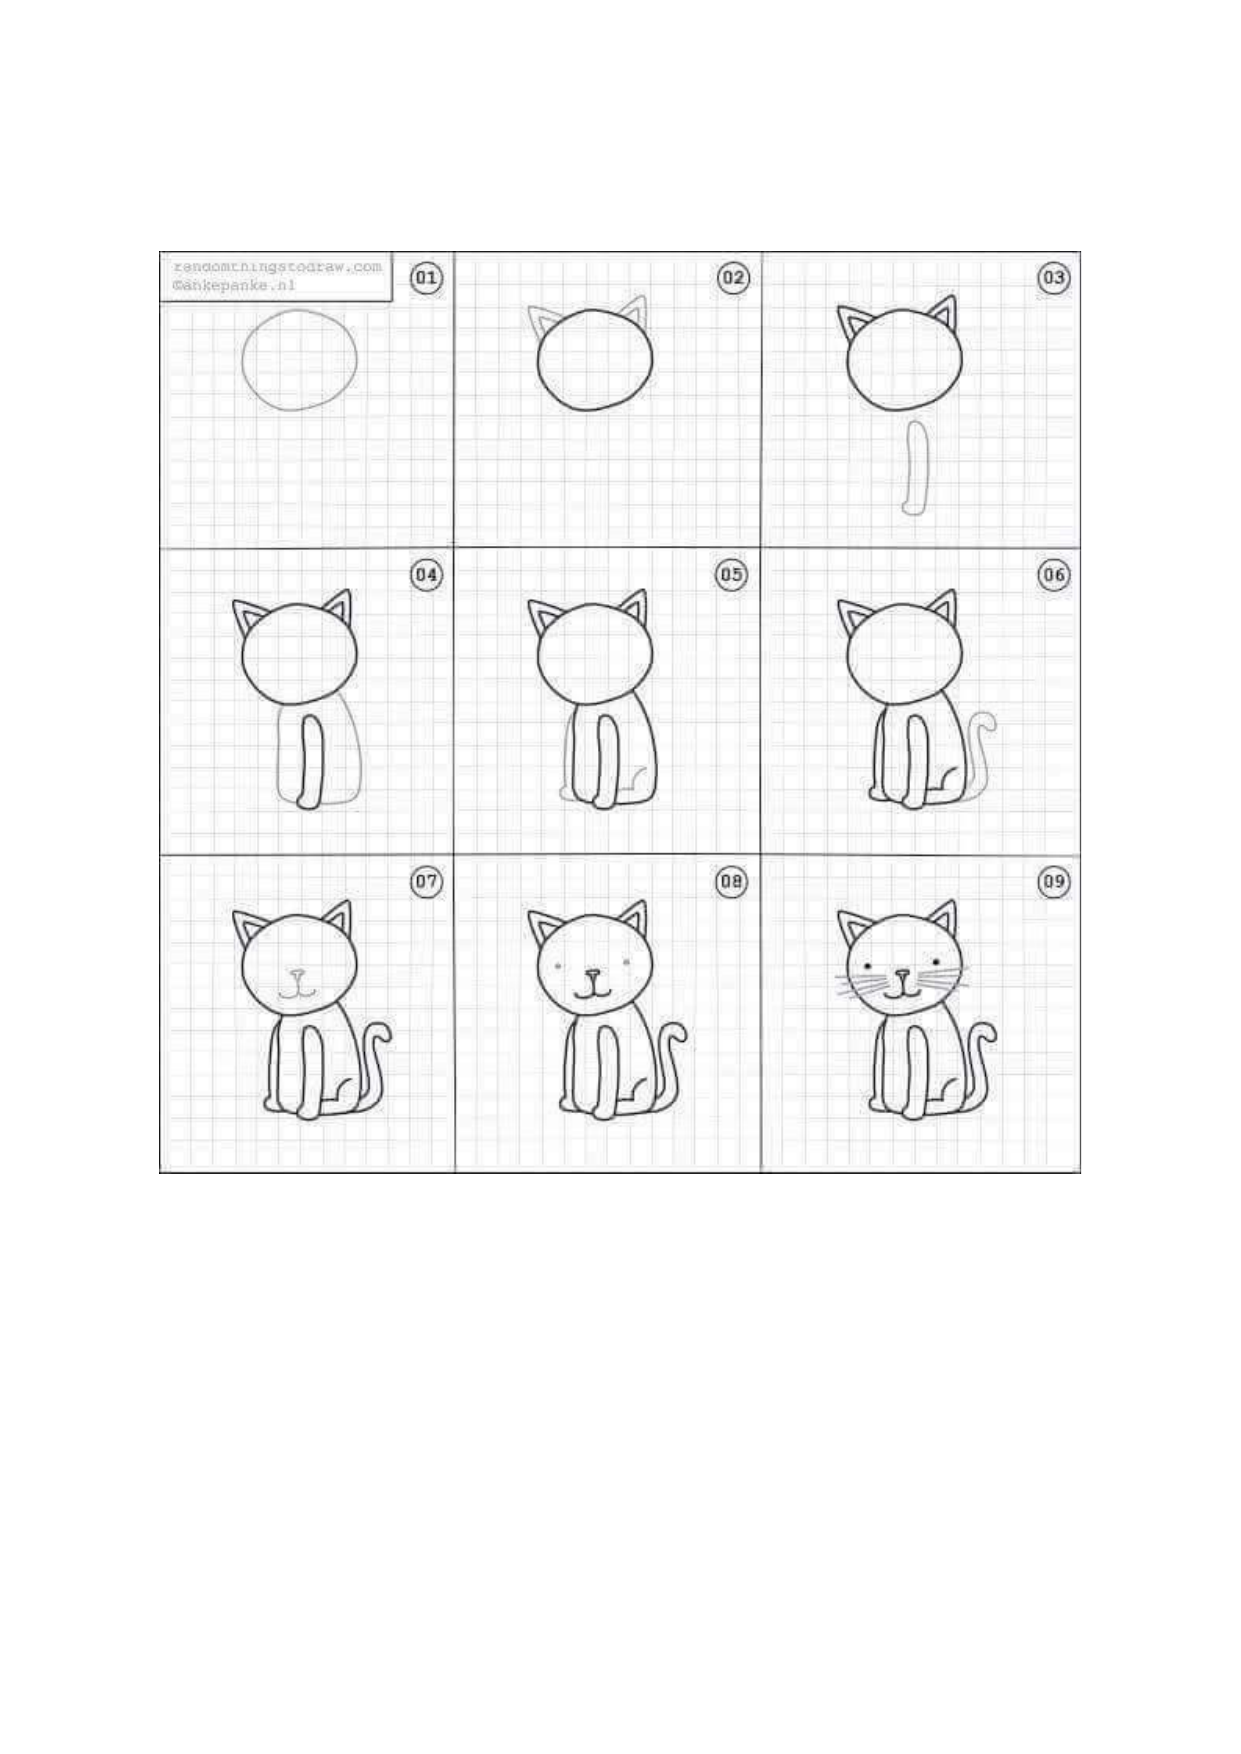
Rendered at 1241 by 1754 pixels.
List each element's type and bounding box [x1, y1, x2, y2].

picture [159, 251, 1082, 1174]
